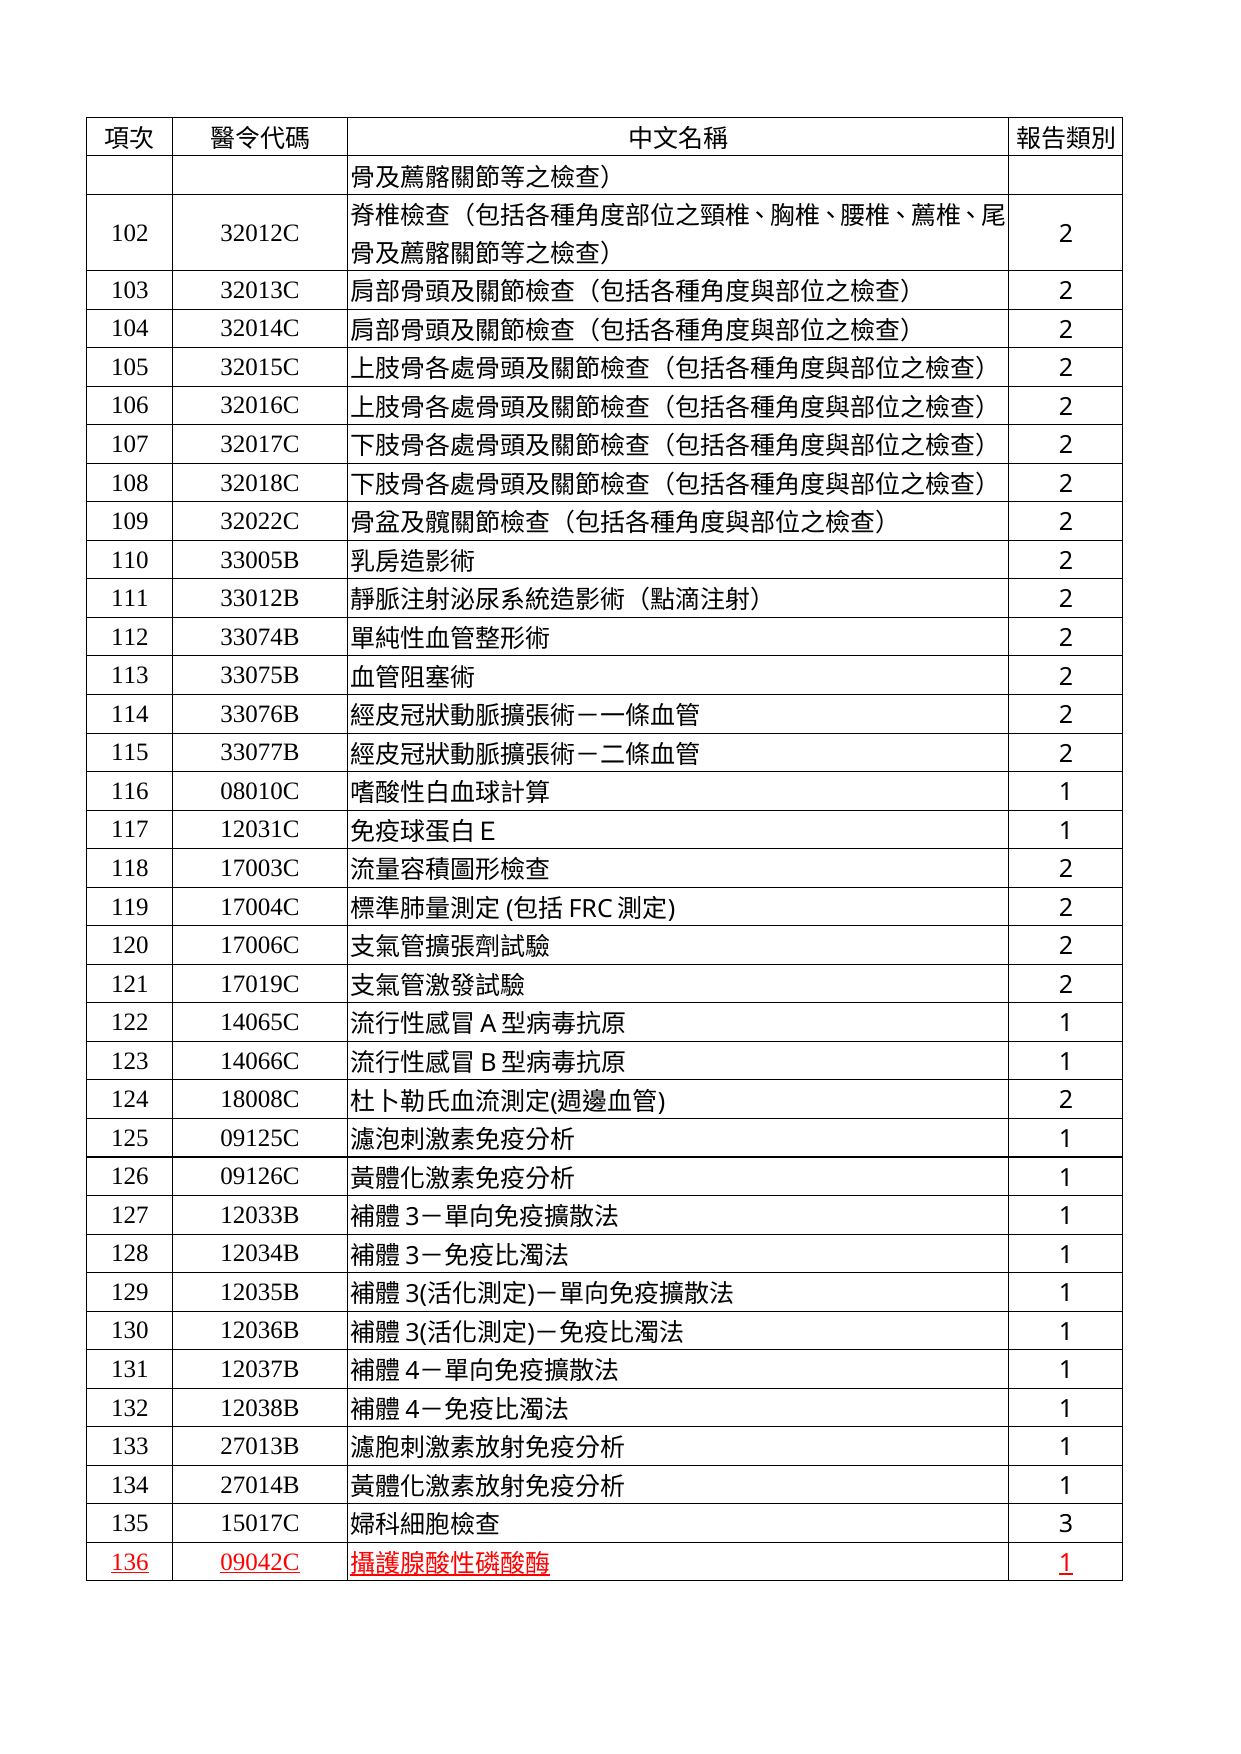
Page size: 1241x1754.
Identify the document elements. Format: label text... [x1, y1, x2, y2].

table_cell 09125C [173, 1119, 347, 1156]
table_cell 119 [87, 888, 172, 925]
table_cell 105 [87, 348, 172, 386]
table_cell 33076B [173, 695, 347, 732]
table_cell 補體4－免疫比濁法 [348, 1389, 1008, 1426]
table_cell 113 [87, 656, 172, 694]
table_cell 32022C [173, 502, 347, 540]
table_cell 2 [1009, 271, 1122, 308]
table_cell 17004C [173, 888, 347, 925]
table_cell 2 [1009, 888, 1122, 925]
table_cell 130 [87, 1312, 172, 1349]
table_cell 下肢骨各處骨頭及關節檢查（包括各種角度與部位之檢查） [348, 425, 1008, 463]
table_cell 33075B [173, 656, 347, 694]
table_cell 肩部骨頭及關節檢查（包括各種角度與部位之檢查） [348, 310, 1008, 347]
table_cell 1 [1009, 1466, 1122, 1503]
table_cell 補體3(活化測定)－免疫比濁法 [348, 1312, 1008, 1349]
table_cell 支氣管激發試驗 [348, 965, 1008, 1002]
table_cell 17003C [173, 849, 347, 887]
table_cell 上肢骨各處骨頭及關節檢查（包括各種角度與部位之檢查） [348, 387, 1008, 424]
table_cell 32014C [173, 310, 347, 347]
table_cell [1009, 156, 1122, 194]
table_cell 127 [87, 1196, 172, 1233]
table_cell 肩部骨頭及關節檢查（包括各種角度與部位之檢查） [348, 271, 1008, 308]
table_cell 123 [87, 1042, 172, 1079]
table_cell 103 [87, 271, 172, 308]
table_cell 血管阻塞術 [348, 656, 1008, 694]
table_cell 2 [1009, 618, 1122, 655]
table_cell 12038B [173, 1389, 347, 1426]
table_cell 33012B [173, 579, 347, 617]
table_cell 2 [1009, 579, 1122, 617]
table_cell [1123, 194, 1240, 270]
table_cell 2 [1009, 387, 1122, 424]
table_cell 33074B [173, 618, 347, 655]
table_cell 嗜酸性白血球計算 [348, 772, 1008, 809]
table_cell 2 [1009, 348, 1122, 386]
table_cell [1123, 1041, 1240, 1079]
table_cell 3 [1009, 1504, 1122, 1542]
table_cell 33005B [173, 541, 347, 578]
table_cell 116 [87, 772, 172, 809]
table_cell 09126C [173, 1158, 347, 1195]
table_cell [1123, 347, 1240, 386]
table_cell 132 [87, 1389, 172, 1426]
table_cell 2 [1009, 965, 1122, 1002]
table_cell 1 [1009, 1003, 1122, 1041]
table_cell [1123, 694, 1240, 732]
table_cell [1123, 617, 1240, 655]
table_cell 32017C [173, 425, 347, 463]
table_cell 124 [87, 1080, 172, 1118]
table_cell [1123, 1234, 1240, 1272]
table_cell 1 [1009, 1389, 1122, 1426]
table_cell [1123, 1118, 1240, 1156]
table_cell 114 [87, 695, 172, 732]
table_cell 102 [87, 195, 172, 270]
table_cell 126 [87, 1158, 172, 1195]
table_header 報告類別 [1009, 118, 1122, 155]
table_cell [1123, 771, 1240, 809]
table_cell 32013C [173, 271, 347, 308]
table_cell 脊椎檢查（包括各種角度部位之頸椎、胸椎、腰椎、薦椎、尾骨及薦髂關節等之檢查） [348, 195, 1008, 270]
table_cell 1 [1009, 1350, 1122, 1388]
table_cell 27013B [173, 1427, 347, 1465]
table_cell 2 [1009, 464, 1122, 501]
table_header 中文名稱 [348, 118, 1008, 155]
table_header 醫令代碼 [173, 118, 347, 155]
table_cell 110 [87, 541, 172, 578]
table_cell 流量容積圖形檢查 [348, 849, 1008, 887]
table_cell 106 [87, 387, 172, 424]
table_cell 上肢骨各處骨頭及關節檢查（包括各種角度與部位之檢查） [348, 348, 1008, 386]
table_cell 12036B [173, 1312, 347, 1349]
table_cell 12033B [173, 1196, 347, 1233]
table_cell 107 [87, 425, 172, 463]
table_cell 12037B [173, 1350, 347, 1388]
table_cell 下肢骨各處骨頭及關節檢查（包括各種角度與部位之檢查） [348, 464, 1008, 501]
table_cell 121 [87, 965, 172, 1002]
table_cell 骨及薦髂關節等之檢查） [348, 156, 1008, 194]
table_cell 2 [1009, 502, 1122, 540]
table_cell 117 [87, 811, 172, 848]
table_cell 經皮冠狀動脈擴張術－二條血管 [348, 734, 1008, 771]
table_cell 2 [1009, 695, 1122, 732]
table_cell [1123, 1465, 1240, 1503]
table_cell 2 [1009, 195, 1122, 270]
table_cell 流行性感冒A型病毒抗原 [348, 1003, 1008, 1041]
table_cell 1 [1009, 1235, 1122, 1272]
table_cell 單純性血管整形術 [348, 618, 1008, 655]
table_cell [173, 156, 347, 194]
table_cell 濾泡刺激素免疫分析 [348, 1119, 1008, 1156]
table_cell 15017C [173, 1504, 347, 1542]
table_cell [1123, 1388, 1240, 1426]
table_cell [1123, 501, 1240, 540]
table_cell 125 [87, 1119, 172, 1156]
table_cell [1123, 848, 1240, 887]
table_cell 補體3－免疫比濁法 [348, 1235, 1008, 1272]
table_cell 補體3(活化測定)－單向免疫擴散法 [348, 1273, 1008, 1311]
table_cell 2 [1009, 1080, 1122, 1118]
table_cell 129 [87, 1273, 172, 1311]
table_cell [1123, 1195, 1240, 1233]
table_cell 1 [1009, 1427, 1122, 1465]
table_cell 12034B [173, 1235, 347, 1272]
table_cell 黃體化激素免疫分析 [348, 1158, 1008, 1195]
table_cell 09042C [173, 1543, 347, 1580]
table_cell 2 [1009, 734, 1122, 771]
table_cell [1123, 925, 1240, 964]
table_cell 標準肺量測定 (包括FRC測定) [348, 888, 1008, 925]
table_cell 08010C [173, 772, 347, 809]
table_cell 14066C [173, 1042, 347, 1079]
table_cell 經皮冠狀動脈擴張術－一條血管 [348, 695, 1008, 732]
table_cell [1123, 155, 1240, 194]
table_cell 2 [1009, 310, 1122, 347]
table_cell 骨盆及髖關節檢查（包括各種角度與部位之檢查） [348, 502, 1008, 540]
table_cell 109 [87, 502, 172, 540]
table_cell 2 [1009, 849, 1122, 887]
table_cell 14065C [173, 1003, 347, 1041]
table_cell 111 [87, 579, 172, 617]
table_cell [1123, 540, 1240, 578]
table_cell 32012C [173, 195, 347, 270]
table_cell 流行性感冒B型病毒抗原 [348, 1042, 1008, 1079]
table_cell 17006C [173, 926, 347, 964]
table_cell [1123, 810, 1240, 848]
table_cell 17019C [173, 965, 347, 1002]
table_cell 120 [87, 926, 172, 964]
table_cell 33077B [173, 734, 347, 771]
table_cell 補體4－單向免疫擴散法 [348, 1350, 1008, 1388]
table_cell [87, 156, 172, 194]
table_cell 1 [1009, 1312, 1122, 1349]
table_cell 122 [87, 1003, 172, 1041]
table_cell 131 [87, 1350, 172, 1388]
table_cell 18008C [173, 1080, 347, 1118]
table_cell [1123, 1503, 1240, 1542]
table_cell 1 [1009, 1273, 1122, 1311]
table_cell [1123, 887, 1240, 925]
table_cell 134 [87, 1466, 172, 1503]
table_cell 支氣管擴張劑試驗 [348, 926, 1008, 964]
table_header [1123, 117, 1240, 155]
table_cell 104 [87, 310, 172, 347]
table_cell 2 [1009, 425, 1122, 463]
table_cell 靜脈注射泌尿系統造影術（點滴注射） [348, 579, 1008, 617]
table_cell 1 [1009, 1042, 1122, 1079]
table_cell 2 [1009, 656, 1122, 694]
table_cell [1123, 1311, 1240, 1349]
table_cell 黃體化激素放射免疫分析 [348, 1466, 1008, 1503]
table_cell 27014B [173, 1466, 347, 1503]
table_cell 免疫球蛋白Ｅ [348, 811, 1008, 848]
table_cell [1123, 655, 1240, 694]
table_cell [1123, 1156, 1240, 1195]
table_cell 32016C [173, 387, 347, 424]
table_cell 118 [87, 849, 172, 887]
table_cell 1 [1009, 1543, 1122, 1580]
table_cell 補體3－單向免疫擴散法 [348, 1196, 1008, 1233]
table_cell 1 [1009, 1196, 1122, 1233]
table_cell 112 [87, 618, 172, 655]
table_cell [1123, 733, 1240, 771]
table_cell [1123, 1426, 1240, 1465]
table_cell 1 [1009, 1158, 1122, 1195]
table_cell 1 [1009, 1119, 1122, 1156]
table_cell 32015C [173, 348, 347, 386]
table_cell 115 [87, 734, 172, 771]
table_cell 杜卜勒氏血流測定(週邊血管) [348, 1080, 1008, 1118]
table_cell 攝護腺酸性磷酸酶 [348, 1543, 1008, 1580]
table_cell [1123, 1272, 1240, 1311]
table_cell 濾胞刺激素放射免疫分析 [348, 1427, 1008, 1465]
table_cell [1123, 424, 1240, 463]
table_cell 32018C [173, 464, 347, 501]
table_cell [1123, 1002, 1240, 1041]
table_cell 2 [1009, 541, 1122, 578]
table_cell 12031C [173, 811, 347, 848]
table_cell 135 [87, 1504, 172, 1542]
table_cell [1123, 964, 1240, 1002]
table_cell 婦科細胞檢查 [348, 1504, 1008, 1542]
table_cell [1123, 309, 1240, 347]
table_cell [1123, 578, 1240, 617]
table_cell 1 [1009, 772, 1122, 809]
table_cell [1123, 386, 1240, 424]
table_cell 108 [87, 464, 172, 501]
table_header 項次 [87, 118, 172, 155]
table_cell 2 [1009, 926, 1122, 964]
table_cell 136 [87, 1543, 172, 1580]
table_cell [1123, 1349, 1240, 1388]
table_cell [1123, 1079, 1240, 1118]
table_cell 乳房造影術 [348, 541, 1008, 578]
table_cell [1123, 1542, 1240, 1580]
table_cell 133 [87, 1427, 172, 1465]
table_cell [1123, 463, 1240, 501]
table_cell 128 [87, 1235, 172, 1272]
table_cell [1123, 270, 1240, 308]
table_cell 12035B [173, 1273, 347, 1311]
table_cell 1 [1009, 811, 1122, 848]
